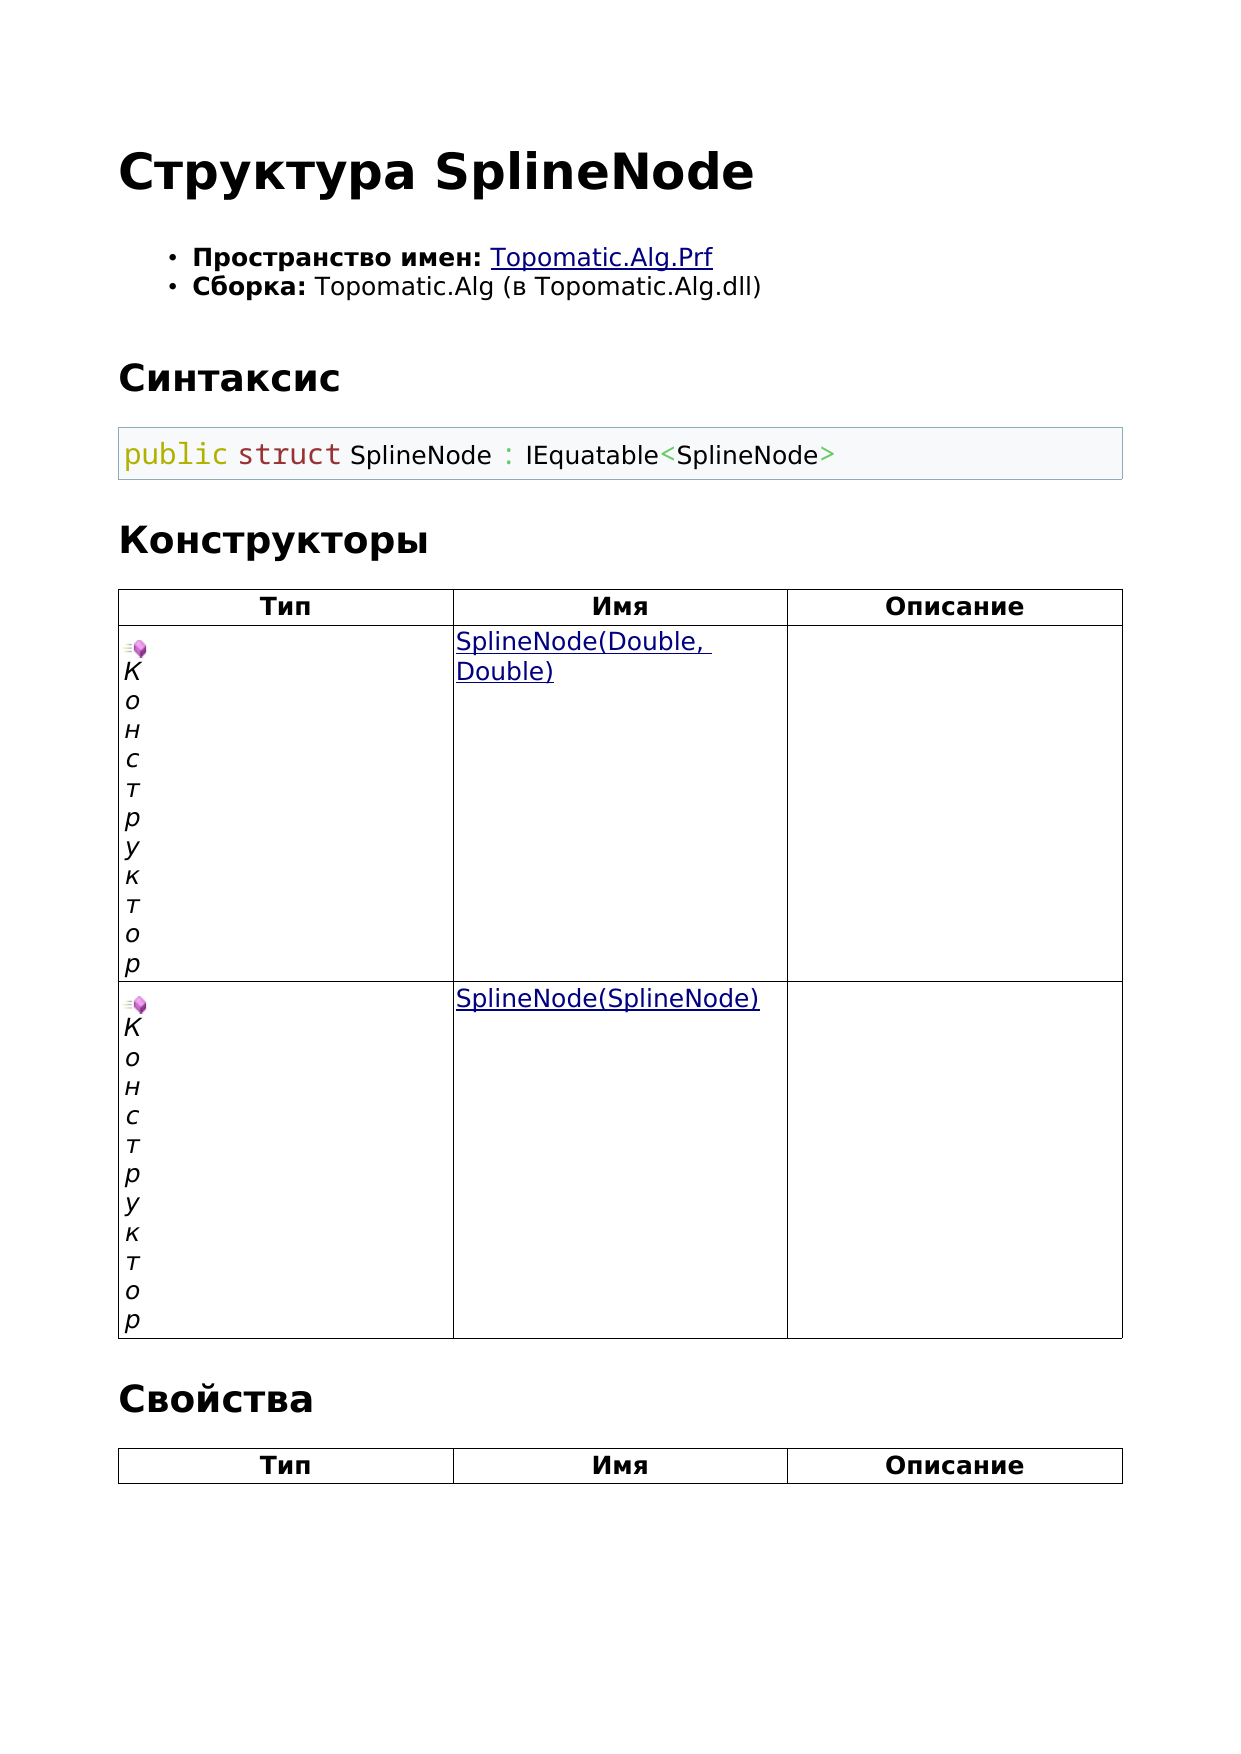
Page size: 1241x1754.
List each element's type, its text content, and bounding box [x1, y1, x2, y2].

table_cell [788, 626, 1122, 981]
table_cell SplineNode(SplineNode) [454, 982, 787, 1337]
list Пространство имен: Topomatic.Alg.Prf [177, 243, 1122, 272]
subtitle Конструкторы [118, 518, 1122, 562]
table_cell [119, 982, 453, 1337]
table_header public struct SplineNode : IEquatable<SplineNode> [119, 428, 1122, 478]
subtitle Свойства [118, 1377, 1122, 1421]
table_header Описание [788, 590, 1122, 624]
list Сборка: Topomatic.Alg (в Topomatic.Alg.dll) [177, 272, 1122, 302]
picture [121, 640, 147, 658]
table_header Тип [119, 1449, 453, 1483]
table_cell SplineNode(Double, Double) [454, 626, 787, 981]
picture [121, 996, 147, 1014]
subtitle Структура SplineNode [118, 143, 1122, 201]
table_header Описание [788, 1449, 1122, 1483]
table_header Имя [454, 1449, 787, 1483]
table_cell [788, 982, 1122, 1337]
table_header Тип [119, 590, 453, 624]
table_header Имя [454, 590, 787, 624]
subtitle Синтаксис [118, 356, 1122, 400]
table_cell [119, 626, 453, 981]
